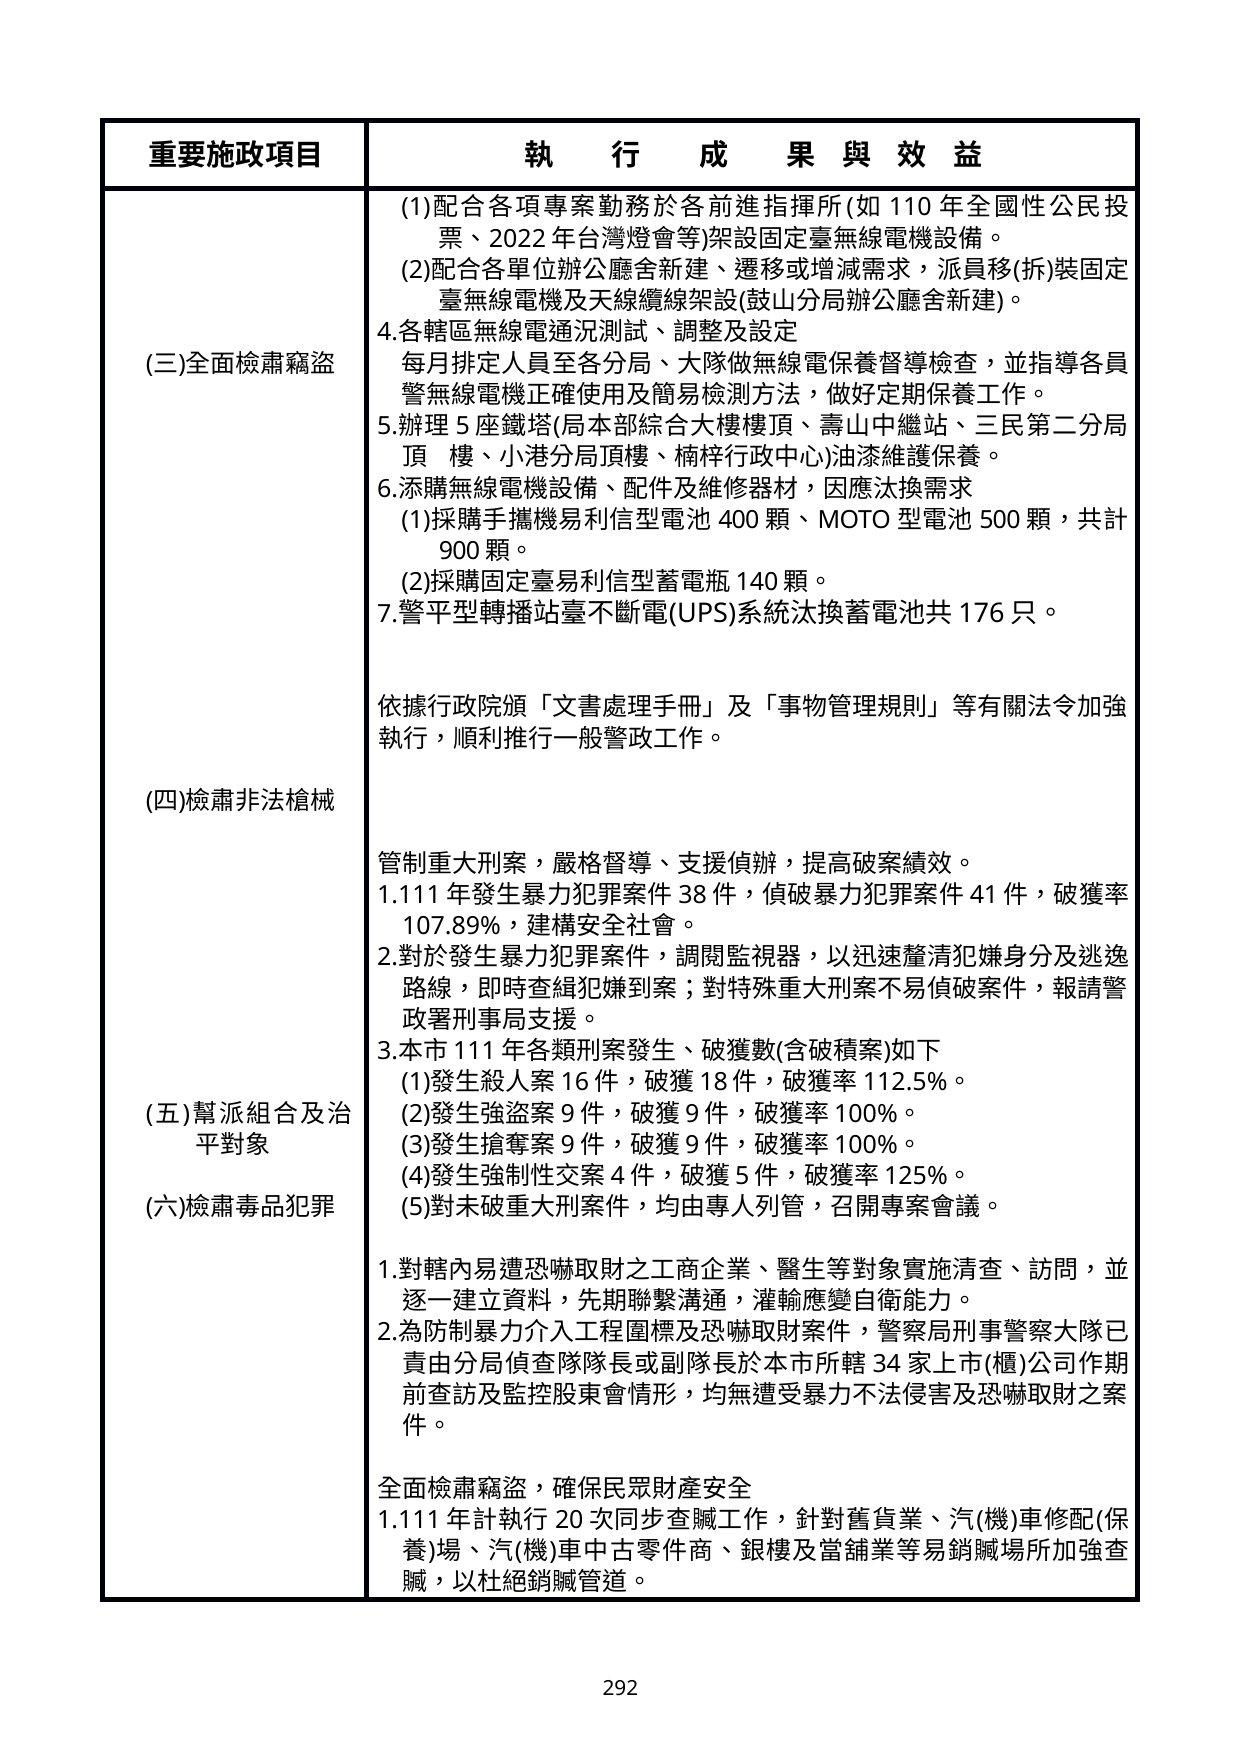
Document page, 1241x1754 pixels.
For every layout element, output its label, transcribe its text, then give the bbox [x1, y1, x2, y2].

table_cell (三)全面檢肅竊盜 (四)檢肅非法槍械 (五)幫派組合及治平對象 (六)檢肅毒品犯罪 [105, 191, 364, 1597]
table_header 重要施政項目 [105, 123, 364, 186]
table_header 執 行 成 果 與 效 益 [369, 123, 1135, 186]
table_cell (1)配合各項專案勤務於各前進指揮所(如110年全國性公民投票、2022年台灣燈會等)架設固定臺無線電機設備。 (2)配合各單位辦公廳舍新建、遷移或增減需求，派員移(拆)裝固定臺無線電機及天線纜線架設(鼓山分局辦公廳舍新建)。 4.各轄區無線電通況測試、調整及設定 每月排定人員至各分局、大隊做無線電保養督導檢查，並指導各員警無線電機正確使用及簡易檢測方法，做好定期保養工作。 5.辦理5座鐵塔(局本部綜合大樓樓頂、壽山中繼站、三民第二分局頂 樓、小港分局頂樓、楠梓行政中心)油漆維護保養。 6.添購無線電機設備、配件及維修器材，因應汰換需求 (1)採購手攜機易利信型電池400顆、MOTO型電池500顆，共計900顆。 (2)採購固定臺易利信型蓄電瓶140顆。 7.警平型轉播站臺不斷電(UPS)系統汰換蓄電池共176只。 依據行政院頒「文書處理手冊」及「事物管理規則」等有關法令加強執行，順利推行一般警政工作。 管制重大刑案，嚴格督導、支援偵辦，提高破案績效。 1.111年發生暴力犯罪案件38件，偵破暴力犯罪案件41件，破獲率107.89%，建構安全社會。 2.對於發生暴力犯罪案件，調閱監視器，以迅速釐清犯嫌身分及逃逸路線，即時查緝犯嫌到案；對特殊重大刑案不易偵破案件，報請警政署刑事局支援。 3.本市111年各類刑案發生、破獲數(含破積案)如下 (1)發生殺人案16件，破獲18件，破獲率112.5%。 (2)發生強盜案9件，破獲9件，破獲率100%。 (3)發生搶奪案9件，破獲9件，破獲率100%。 (4)發生強制性交案4件，破獲5件，破獲率125%。 (5)對未破重大刑案件，均由專人列管，召開專案會議。 1.對轄內易遭恐嚇取財之工商企業、醫生等對象實施清查、訪問，並逐一建立資料，先期聯繫溝通，灌輸應變自衛能力。 2.為防制暴力介入工程圍標及恐嚇取財案件，警察局刑事警察大隊已責由分局偵查隊隊長或副隊長於本市所轄34家上市(櫃)公司作期前查訪及監控股東會情形，均無遭受暴力不法侵害及恐嚇取財之案件。 全面檢肅竊盜，確保民眾財產安全 1.111年計執行20次同步查贓工作，針對舊貨業、汽(機)車修配(保養)場、汽(機)車中古零件商、銀樓及當舖業等易銷贓場所加強查贓，以杜絕銷贓管道。 [369, 191, 1135, 1597]
